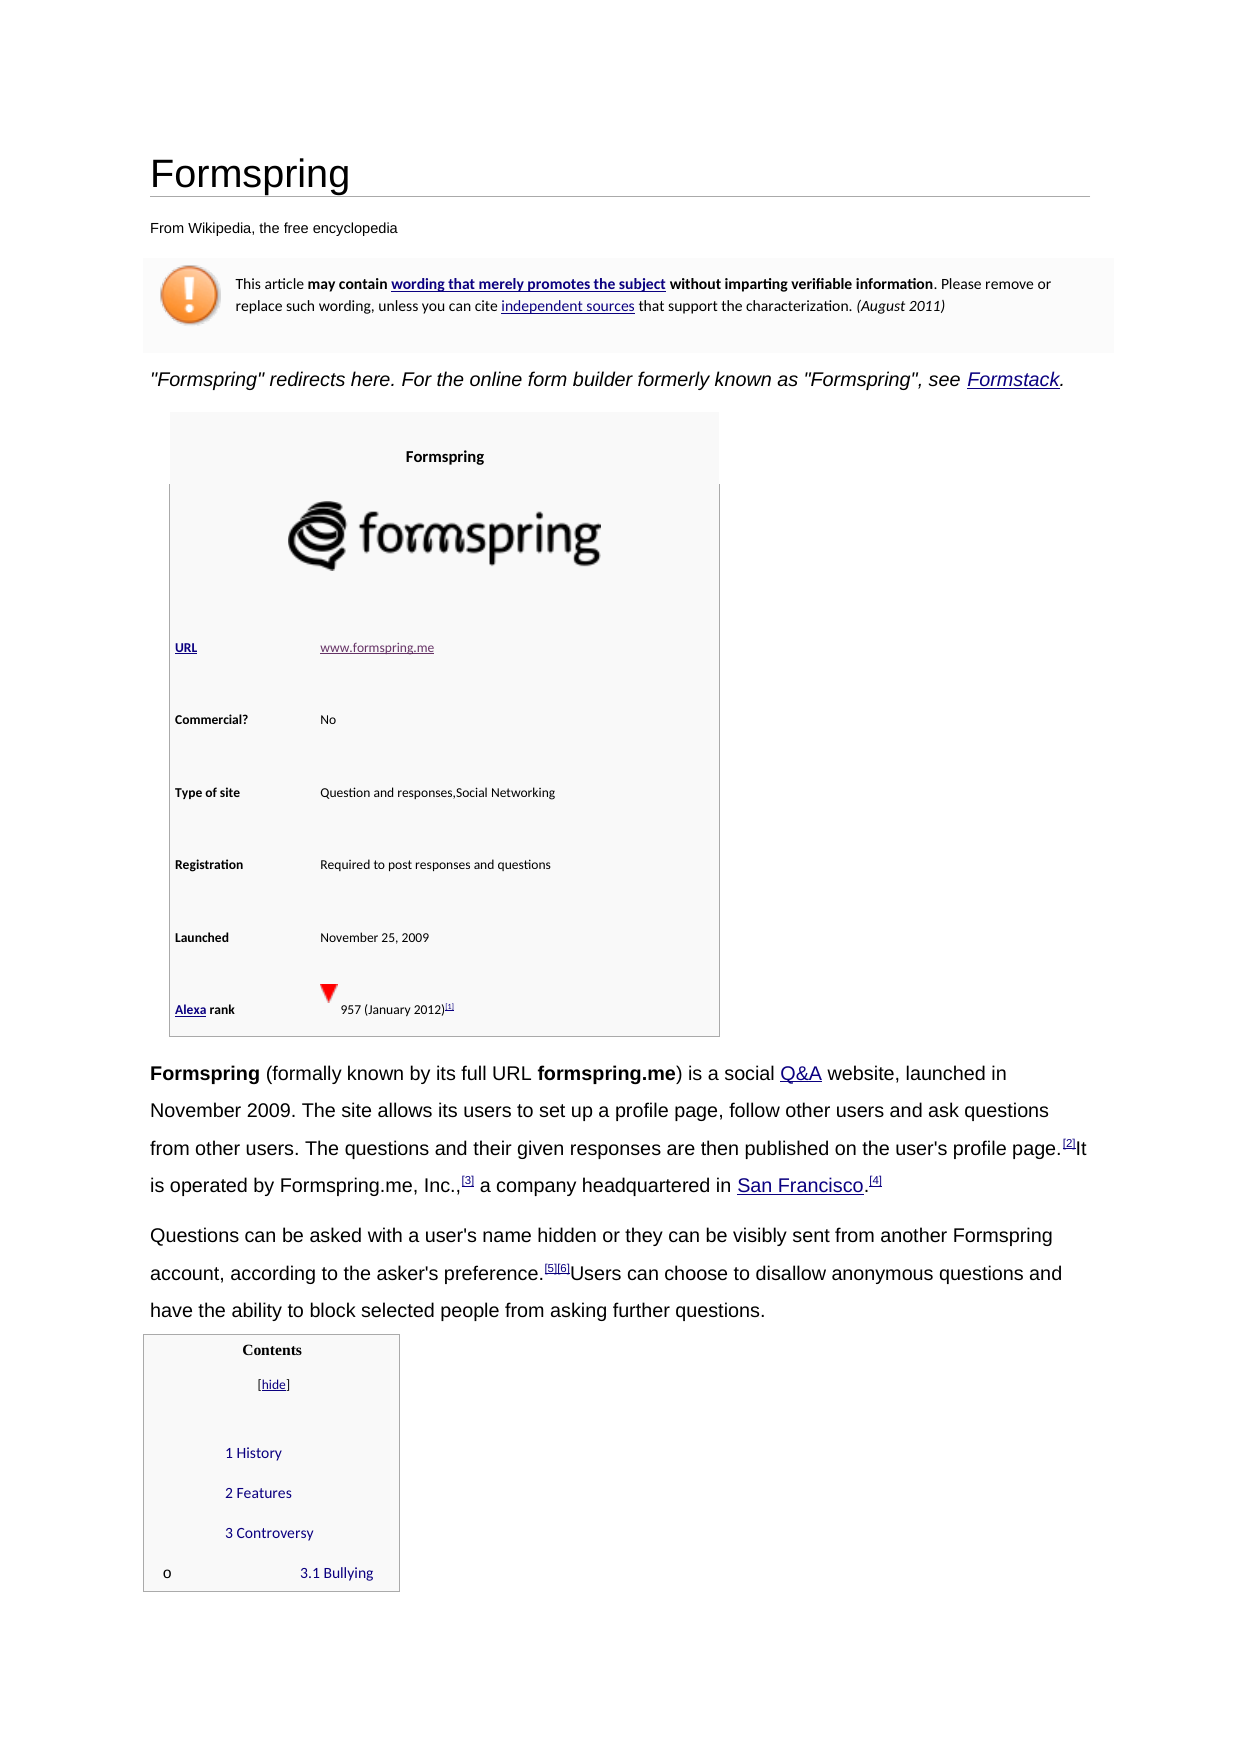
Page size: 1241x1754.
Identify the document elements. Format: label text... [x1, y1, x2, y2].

table_header Formspring [170, 412, 719, 484]
table_cell Question and responses,Social Networking [315, 746, 719, 818]
table_cell Alexa rank [170, 963, 314, 1036]
picture [288, 501, 601, 571]
text Questions can be asked with a user's name hidden or they can be visibly sent from another Formspring account, according to the asker's preference.[5][6]Users can choose to disallow anonymous questions and have the ability to block selected people from asking further questions. [150, 1209, 1090, 1322]
table_cell Registration [170, 818, 314, 891]
table_cell Launched [170, 891, 314, 963]
text "Formspring" redirects here. For the online form builder formerly known as "Formspring", see Formstack. [150, 353, 1090, 391]
text From Wikipedia, the free encyclopedia [150, 199, 1090, 237]
table_header [143, 258, 223, 353]
table_cell November 25, 2009 [315, 891, 719, 963]
table_cell Type of site [170, 746, 314, 818]
subtitle Formspring [150, 150, 1090, 196]
picture [158, 263, 221, 327]
text Formspring (formally known by its full URL formspring.me) is a social Q&A website, launched in November 2009. The site allows its users to set up a profile page, follow other users and ask questions from other users. The questions and their given responses are then published on the user's profile page.[2]It is operated by Formspring.me, Inc.,[3] a company headquartered in San Francisco.[4] [150, 1047, 1090, 1197]
picture [320, 984, 338, 1003]
table_header Contents [hide] 1 History 2 Features 3 Controversy 3.1 Bullying 4 See Also 5 External links 6 References [144, 1335, 399, 1591]
table_cell URL [170, 601, 314, 673]
table_cell Required to post responses and questions [315, 818, 719, 891]
table_cell [170, 484, 719, 601]
table_header This article may contain wording that merely promotes the subject without imparting verifiable information. Please remove or replace such wording, unless you can cite independent sources that support the characterization. (August 2011) [223, 258, 1114, 353]
table_cell Commercial? [170, 673, 314, 746]
table_cell No [315, 673, 719, 746]
table_cell 957 (January 2012)[1] [315, 963, 719, 1036]
table_cell www.formspring.me [315, 601, 719, 673]
